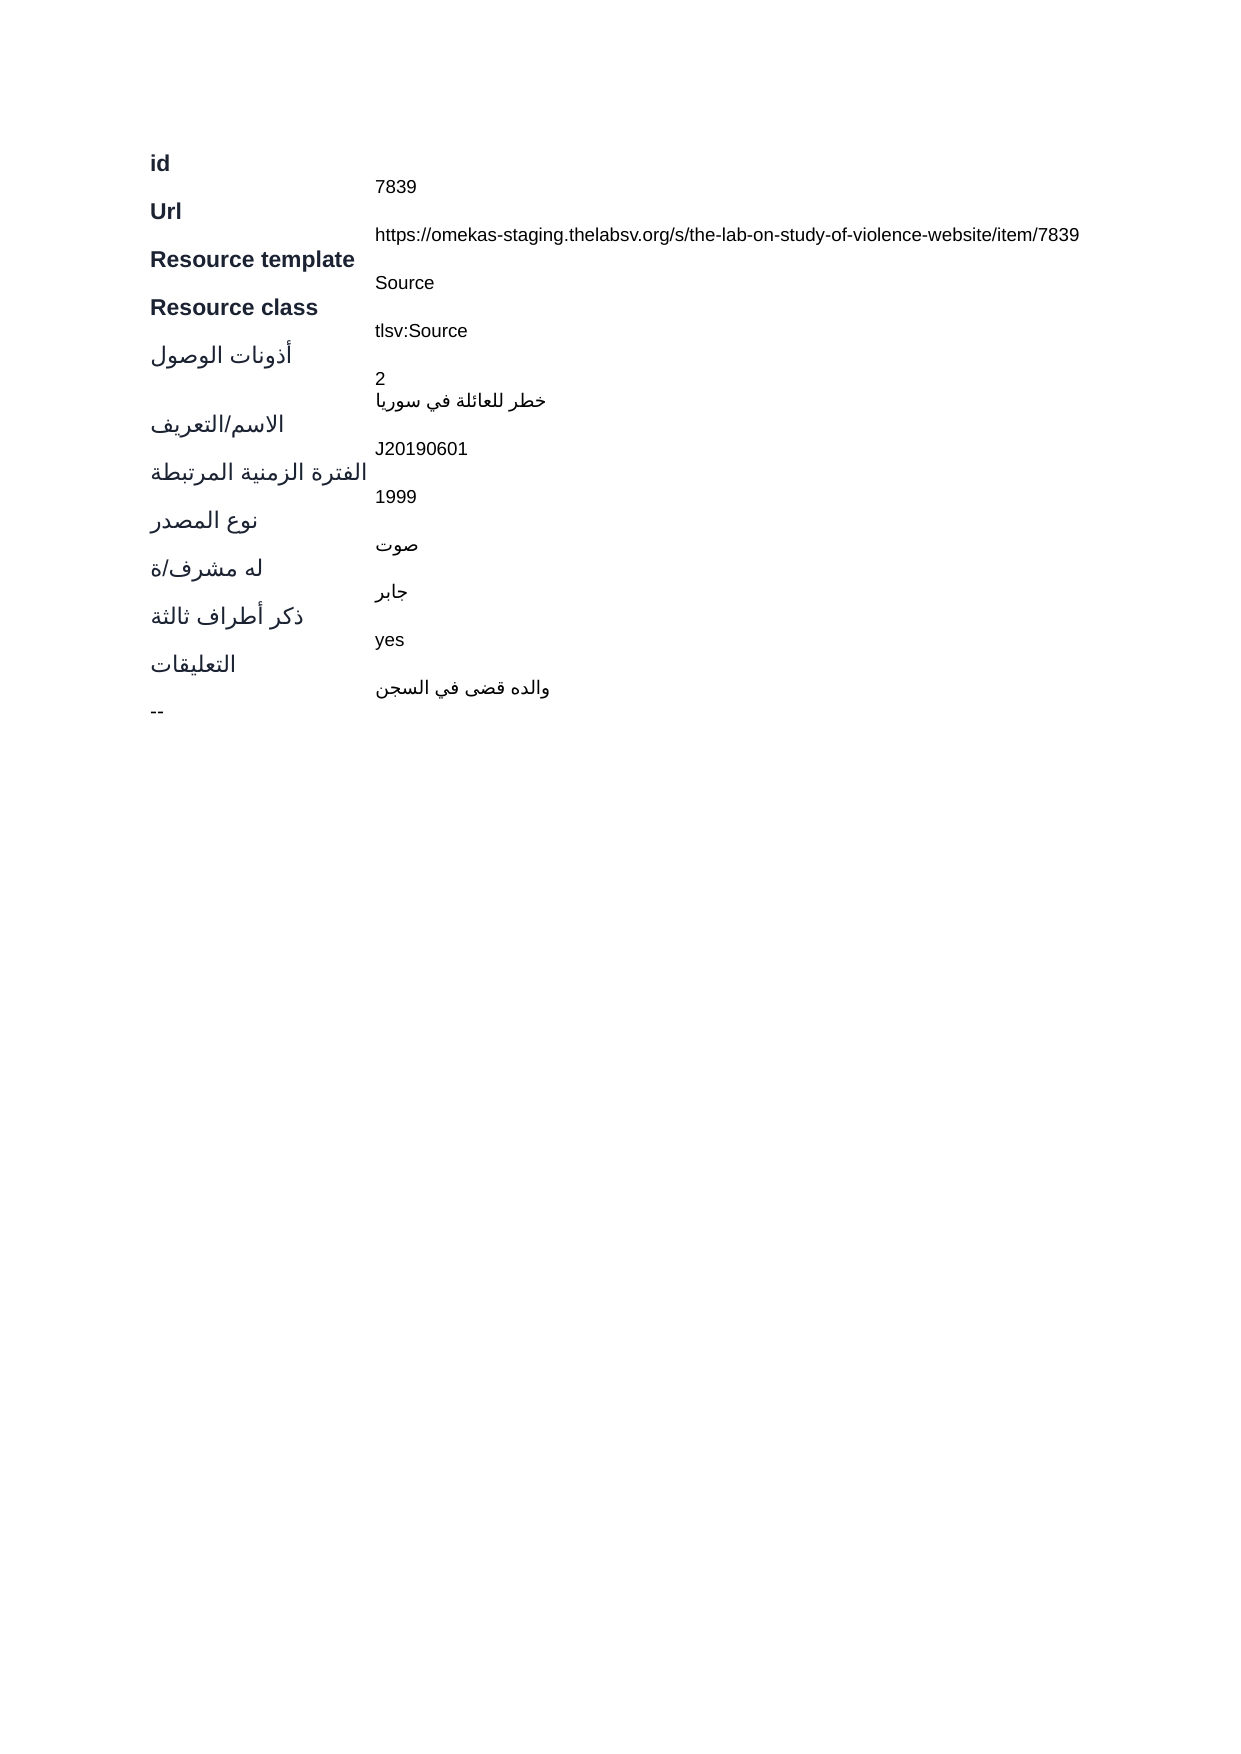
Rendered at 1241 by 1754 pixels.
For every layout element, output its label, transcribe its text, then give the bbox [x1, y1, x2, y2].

text الاسم/التعريف [150, 411, 1090, 437]
text -- [150, 699, 1090, 723]
text Url [150, 198, 1090, 224]
text له مشرف/ة [150, 555, 1090, 581]
text 2 [375, 368, 1090, 389]
text أذونات الوصول [150, 342, 1090, 368]
text J20190601 [375, 437, 1090, 459]
text جابر [375, 581, 1090, 603]
text التعليقات [150, 651, 1090, 677]
text Source [375, 272, 1090, 294]
text Resource template [150, 246, 1090, 272]
text والده قضى في السجن [375, 677, 1090, 699]
text نوع المصدر [150, 507, 1090, 533]
text ذكر أطراف ثالثة [150, 603, 1090, 629]
text yes [375, 629, 1090, 651]
text https://omekas-staging.thelabsv.org/s/the-lab-on-study-of-violence-website/item/7839 [375, 224, 1090, 246]
text الفترة الزمنية المرتبطة [150, 459, 1090, 485]
text خطر للعائلة في سوريا [375, 389, 1090, 411]
text id [150, 150, 1090, 176]
text صوت [375, 533, 1090, 555]
text Resource class [150, 294, 1090, 320]
text tlsv:Source [375, 320, 1090, 342]
text 1999 [375, 485, 1090, 507]
text 7839 [375, 176, 1090, 198]
